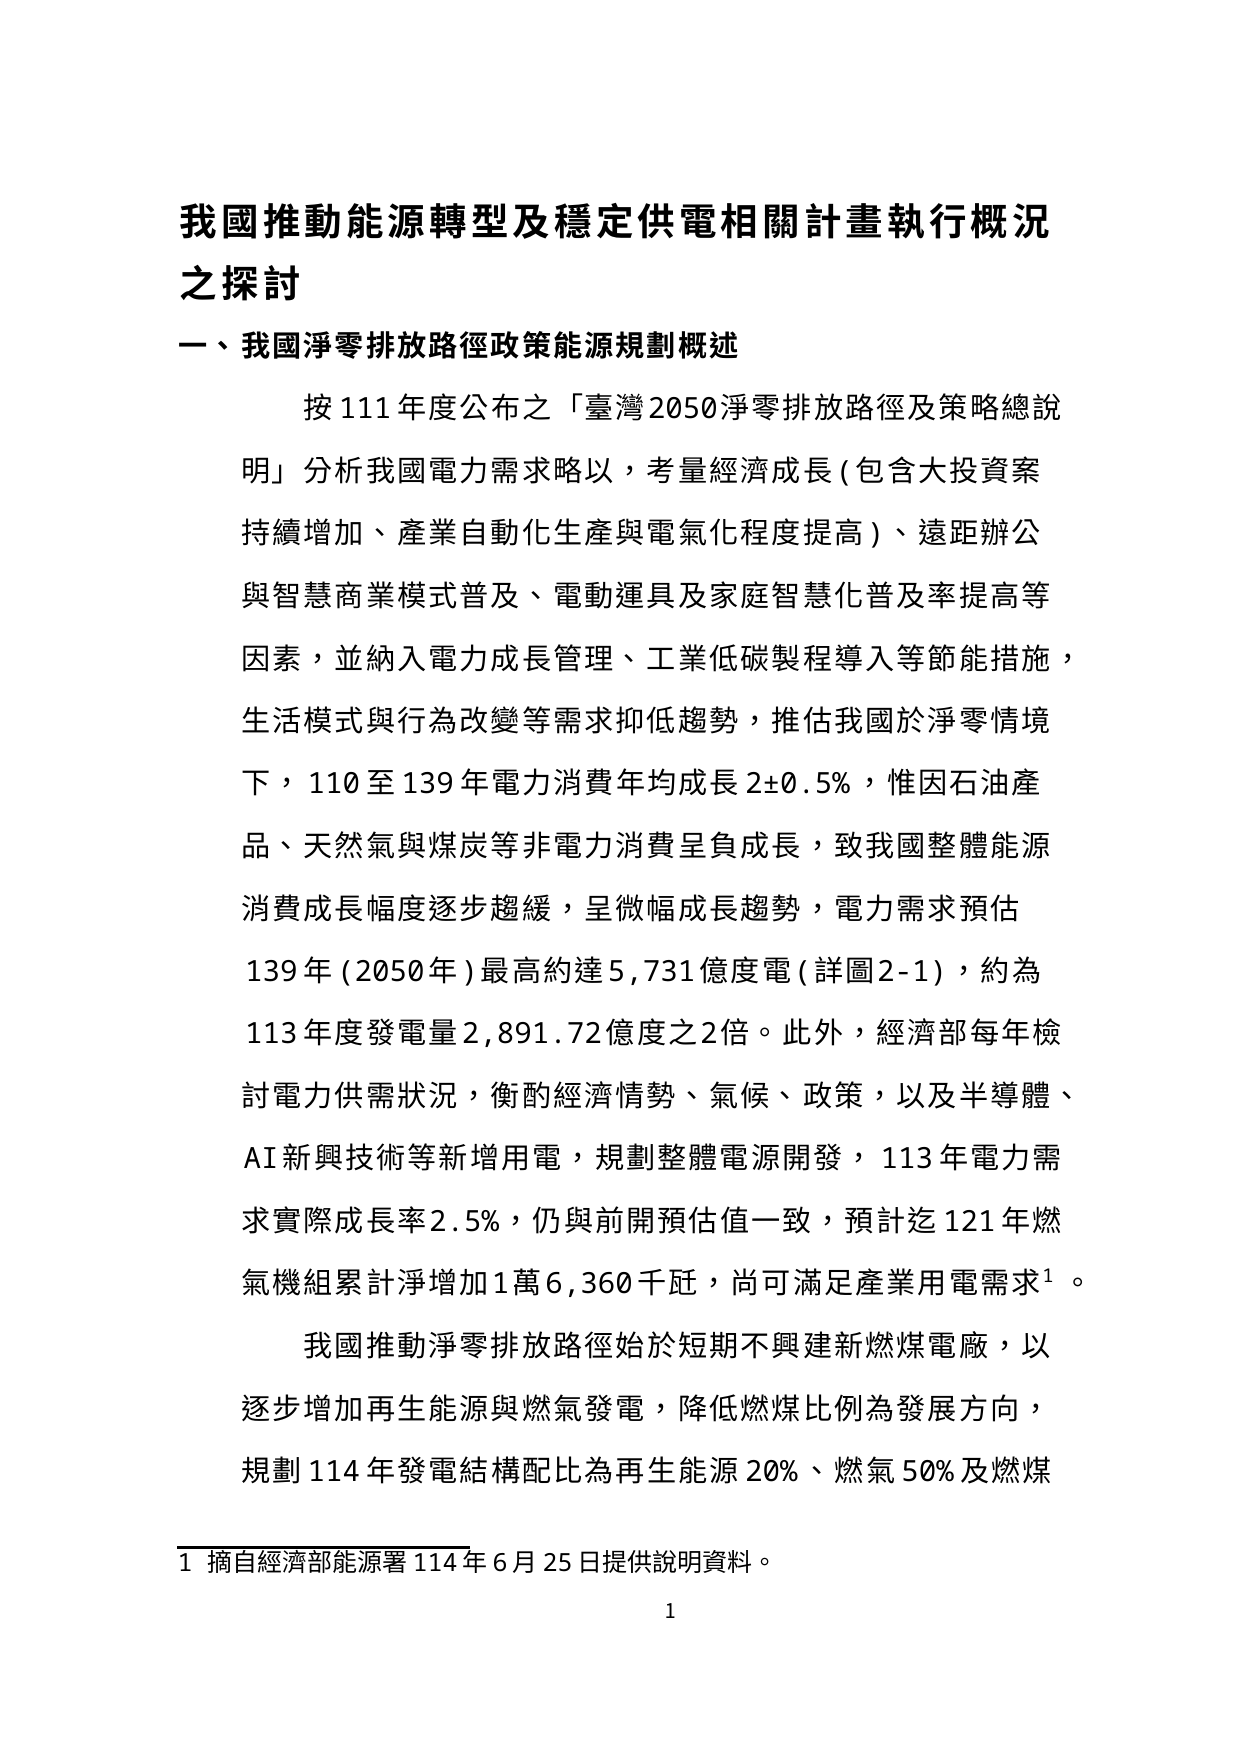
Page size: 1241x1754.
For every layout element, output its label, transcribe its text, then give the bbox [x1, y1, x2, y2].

text 一、我國淨零排放路徑政策能源規劃概述 [177, 302, 1063, 365]
text 摘自經濟部能源署114年6月25日提供說明資料。 [177, 1548, 1063, 1577]
text 按111年度公布之「臺灣2050淨零排放路徑及策略總說明」分析我國電力需求略以，考量經濟成長(包含大投資案持續增加、產業自動化生產與電氣化程度提高)、遠距辦公與智慧商業模式普及、電動運具及家庭智慧化普及率提高等因素，並納入電力成長管理、工業低碳製程導入等節能措施，生活模式與行為改變等需求抑低趨勢，推估我國於淨零情境下，110至139年電力消費年均成長2±0.5%，惟因石油產品、天然氣與煤炭等非電力消費呈負成長，致我國整體能源消費成長幅度逐步趨緩，呈微幅成長趨勢，電力需求預估139年(2050年)最高約達5,731億度電(詳圖2-1)，約為113年度發電量2,891.72億度之2倍。此外，經濟部每年檢討電力供需狀況，衡酌經濟情勢、氣候、政策，以及半導體、AI新興技術等新增用電，規劃整體電源開發，113年電力需求實際成長率2.5%，仍與前開預估值一致，預計迄121年燃氣機組累計淨增加1萬6,360千瓩，尚可滿足產業用電需求。 [236, 365, 1063, 1302]
text 我國推動淨零排放路徑始於短期不興建新燃煤電廠，以逐步增加再生能源與燃氣發電，降低燃煤比例為發展方向，規劃114年發電結構配比為再生能源20%、燃氣50%及燃煤30%；並以第一階段(119年前)達成減碳為目標，第二階段(139年前)長期朝零碳發展，其中短期優先推動技術已成熟之風電與光電，並布局地熱與海洋能技術研發，以及增加天然氣俾減少燃煤之使用；長期139年總電力占比60至70%之再生能源，9至12%之氫能，且顧及能源安全下使用搭配碳捕捉之火力發電20至27%，以達成整體電力供應之去碳化，而為因應間歇性再生能源大幅增加，政府並推動強化電網韌性建設及擴大儲能等彈性資源。 [236, 1302, 1063, 1490]
text 我國推動能源轉型及穩定供電相關計畫執行概況之探討 [177, 177, 1076, 302]
